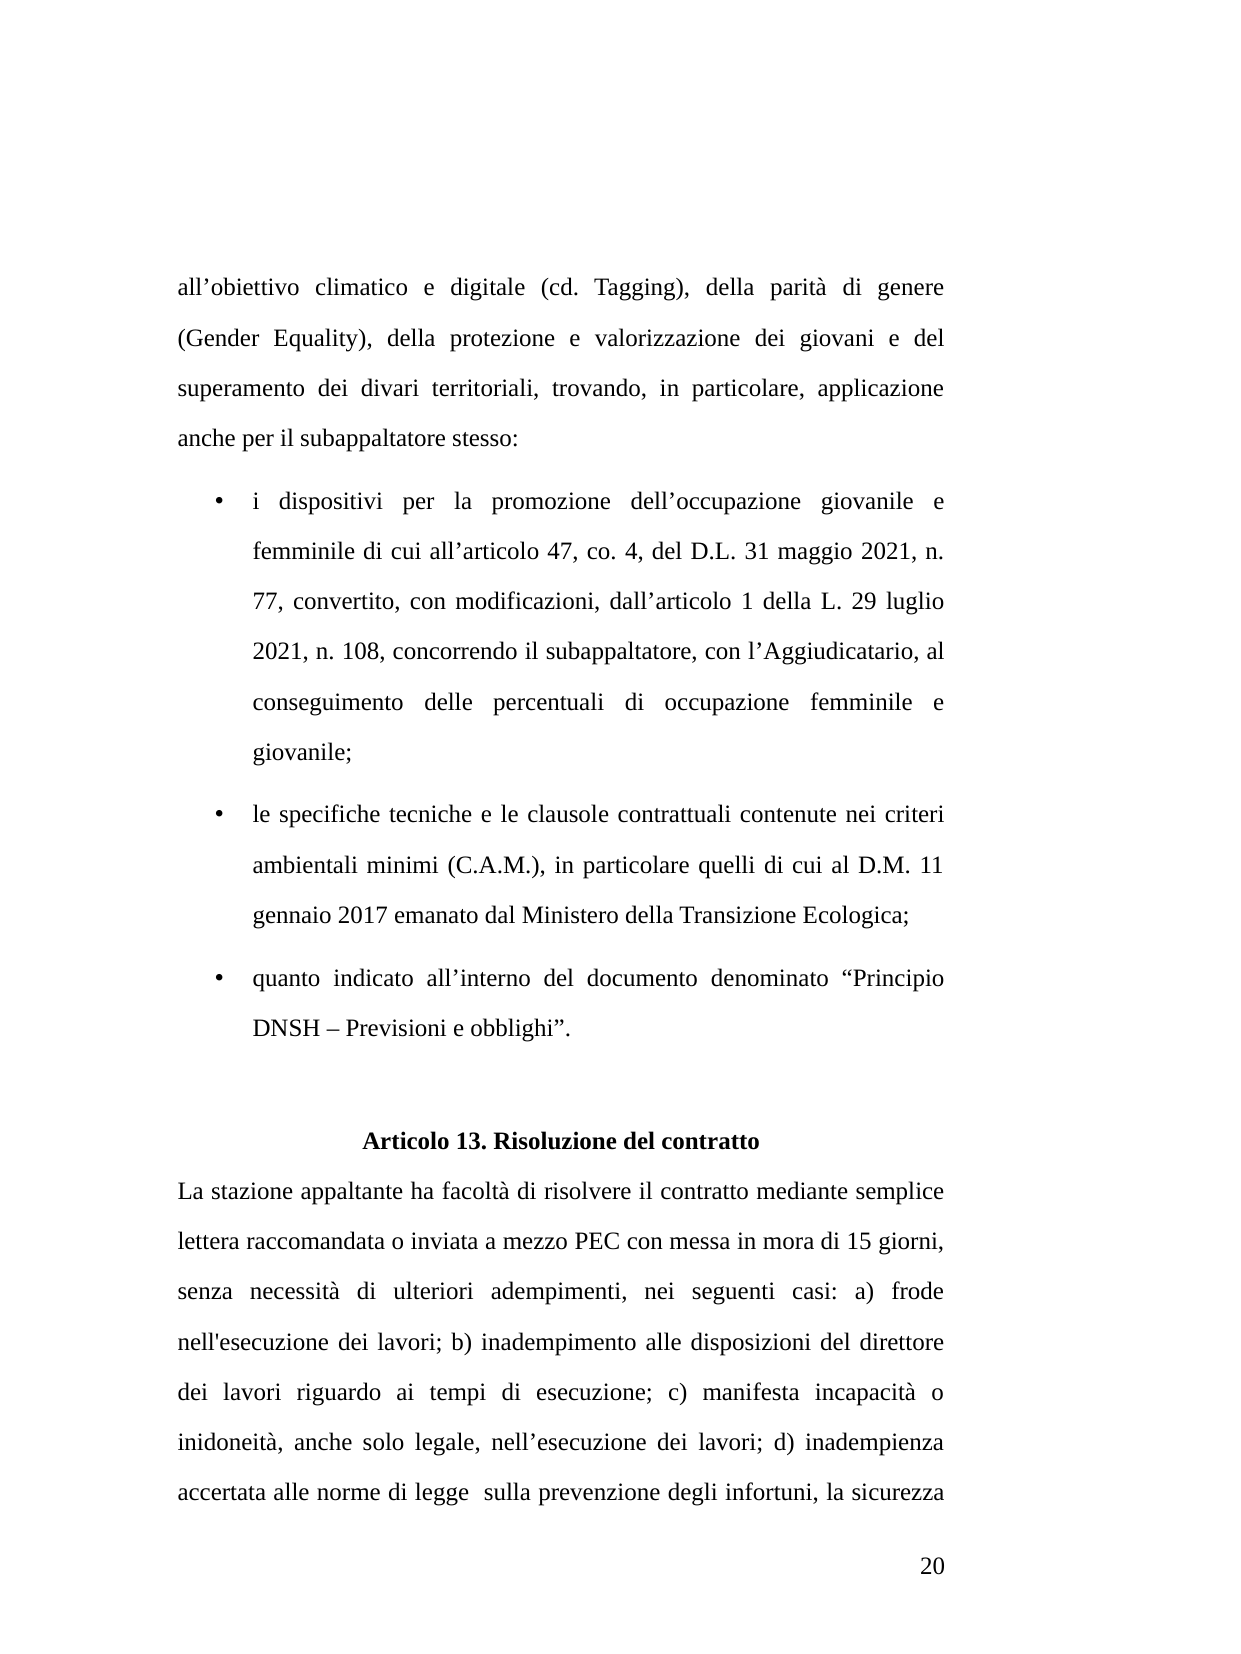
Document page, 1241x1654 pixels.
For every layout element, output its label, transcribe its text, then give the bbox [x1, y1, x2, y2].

list le specifiche tecniche e le clausole contrattuali contenute nei criteri ambientali minimi (C.A.M.), in particolare quelli di cui al D.M. 11 gennaio 2017 emanato dal Ministero della Transizione Ecologica; [215, 778, 945, 929]
list quanto indicato all’interno del documento denominato “Principio DNSH – Previsioni e obblighi”. [215, 941, 945, 1042]
text La stazione appaltante ha facoltà di risolvere il contratto mediante semplice lettera raccomandata o inviata a mezzo PEC con messa in mora di 15 giorni, senza necessità di ulteriori adempimenti, nei seguenti casi: a) frode nell'esecuzione dei lavori; b) inadempimento alle disposizioni del direttore dei lavori riguardo ai tempi di esecuzione; c) manifesta incapacità o inidoneità, anche solo legale, nell’esecuzione dei lavori; d) inadempienza accertata alle norme di legge sulla prevenzione degli infortuni, la sicurezza [177, 1154, 945, 1506]
text Articolo 13. Risoluzione del contratto [177, 1104, 945, 1154]
text all’obiettivo climatico e digitale (cd. Tagging), della parità di genere (Gender Equality), della protezione e valorizzazione dei giovani e del superamento dei divari territoriali, trovando, in particolare, applicazione anche per il subappaltatore stesso: [177, 251, 945, 452]
list i dispositivi per la promozione dell’occupazione giovanile e femminile di cui all’articolo 47, co. 4, del D.L. 31 maggio 2021, n. 77, convertito, con modificazioni, dall’articolo 1 della L. 29 luglio 2021, n. 108, concorrendo il subappaltatore, con l’Aggiudicatario, al conseguimento delle percentuali di occupazione femminile e giovanile; [215, 464, 945, 766]
